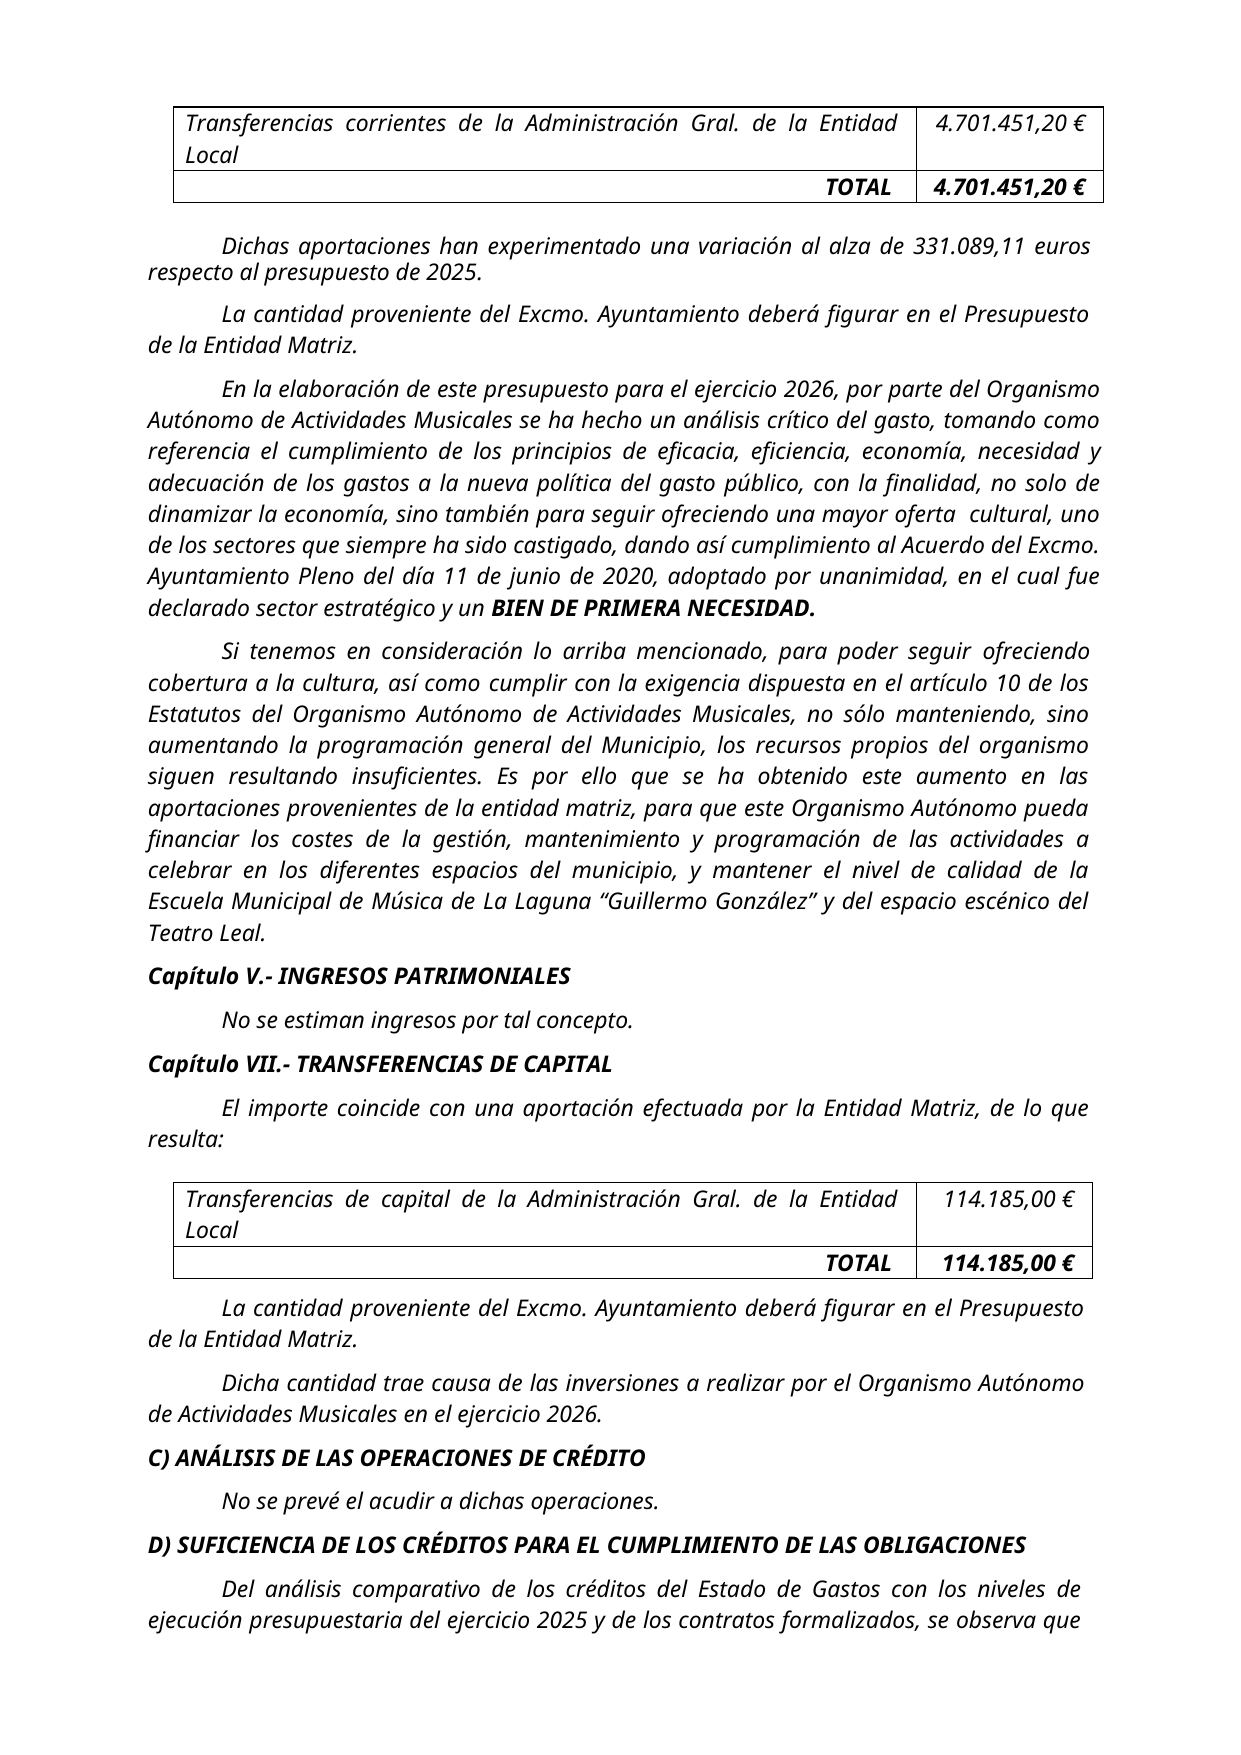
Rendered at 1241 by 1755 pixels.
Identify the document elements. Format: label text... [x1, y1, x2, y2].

text Capítulo VII.- TRANSFERENCIAS DE CAPITAL [148, 1048, 1093, 1079]
table_cell TOTAL [174, 171, 916, 202]
text La cantidad proveniente del Excmo. Ayuntamiento deberá figurar en el Presupuesto de la Entidad Matriz. [148, 1291, 1088, 1354]
text Dicha cantidad trae causa de las inversiones a realizar por el Organismo Autónomo de Actividades Musicales en el ejercicio 2026. [148, 1366, 1088, 1429]
table_header Transferencias corrientes de la Administración Gral. de la Entidad Local [174, 108, 916, 170]
table_cell 114.185,00 € [917, 1247, 1092, 1278]
text Si tenemos en consideración lo arriba mencionado, para poder seguir ofreciendo cobertura a la cultura, así como cumplir con la exigencia dispuesta en el artículo 10 de los Estatutos del Organismo Autónomo de Actividades Musicales, no sólo manteniendo, sino aumentando la programación general del Municipio, los recursos propios del organismo siguen resultando insuficientes. Es por ello que se ha obtenido este aumento en las aportaciones provenientes de la entidad matriz, para que este Organismo Autónomo pueda financiar los costes de la gestión, mantenimiento y programación de las actividades a celebrar en los diferentes espacios del municipio, y mantener el nivel de calidad de la Escuela Municipal de Música de La Laguna “Guillermo González” y del espacio escénico del Teatro Leal. [148, 635, 1093, 948]
text No se estiman ingresos por tal concepto. [148, 1004, 1088, 1035]
text No se prevé el acudir a dichas operaciones. [148, 1485, 1088, 1516]
table_header Transferencias de capital de la Administración Gral. de la Entidad Local [174, 1183, 916, 1246]
table_cell 4.701.451,20 € [917, 171, 1103, 202]
table_header 114.185,00 € [917, 1183, 1092, 1246]
text Del análisis comparativo de los créditos del Estado de Gastos con los niveles de ejecución presupuestaria del ejercicio 2025 y de los contratos formalizados, se observa que [148, 1573, 1086, 1635]
text El importe coincide con una aportación efectuada por la Entidad Matriz, de lo que resulta: [148, 1092, 1093, 1154]
text D) SUFICIENCIA DE LOS CRÉDITOS PARA EL CUMPLIMIENTO DE LAS OBLIGACIONES [148, 1529, 1088, 1560]
text Dichas aportaciones han experimentado una variación al alza de 331.089,11 euros respecto al presupuesto de 2025. [148, 233, 1093, 285]
text Capítulo V.- INGRESOS PATRIMONIALES [148, 960, 1093, 992]
text C) ANÁLISIS DE LAS OPERACIONES DE CRÉDITO [148, 1441, 1088, 1473]
text La cantidad proveniente del Excmo. Ayuntamiento deberá figurar en el Presupuesto de la Entidad Matriz. [148, 298, 1093, 360]
text En la elaboración de este presupuesto para el ejercicio 2026, por parte del Organismo Autónomo de Actividades Musicales se ha hecho un análisis crítico del gasto, tomando como referencia el cumplimiento de los principios de eficacia, eficiencia, economía, necesidad y adecuación de los gastos a la nueva política del gasto público, con la finalidad, no solo de dinamizar la economía, sino también para seguir ofreciendo una mayor oferta cultural, uno de los sectores que siempre ha sido castigado, dando así cumplimiento al Acuerdo del Excmo. Ayuntamiento Pleno del día 11 de junio de 2020, adoptado por unanimidad, en el cual fue declarado sector estratégico y un BIEN DE PRIMERA NECESIDAD. [148, 373, 1104, 623]
table_header 4.701.451,20 € [917, 108, 1103, 170]
table_cell TOTAL [174, 1247, 916, 1278]
